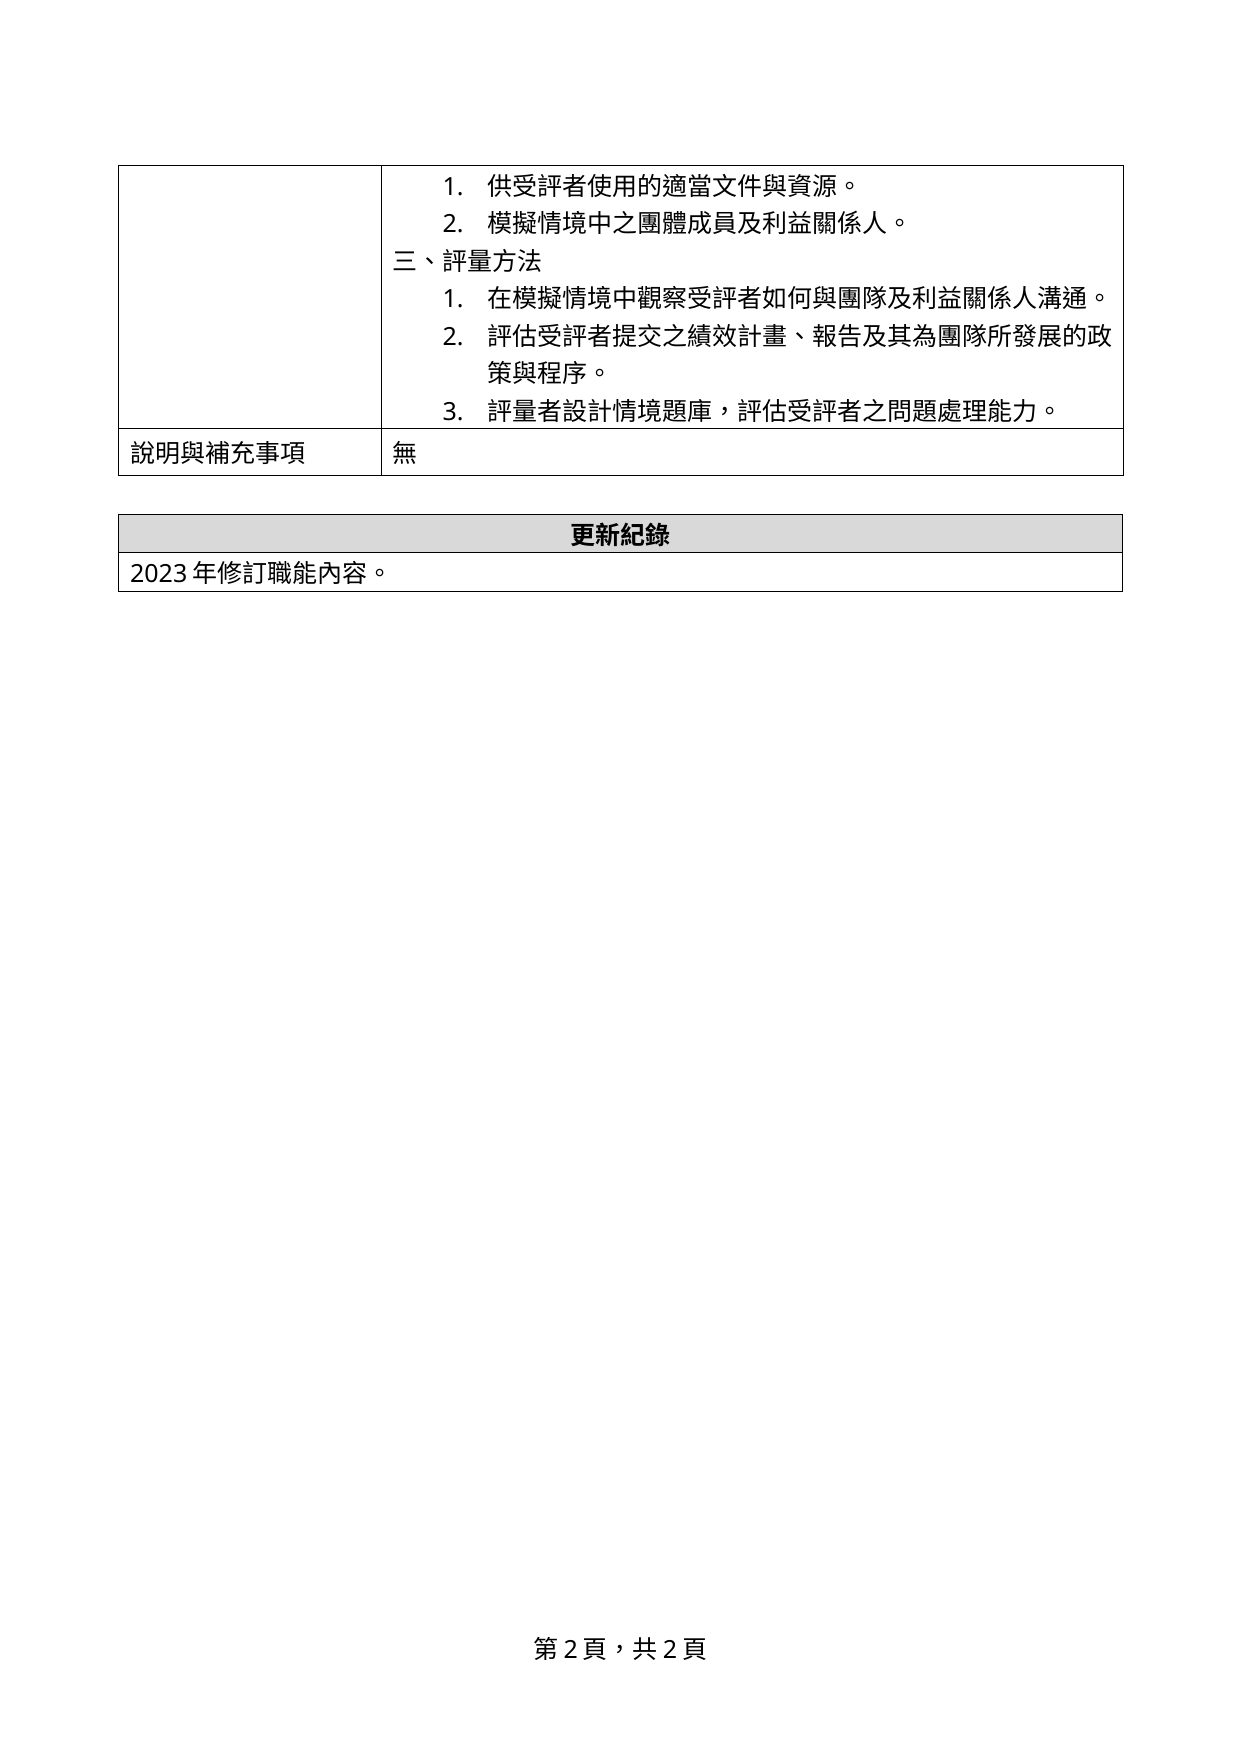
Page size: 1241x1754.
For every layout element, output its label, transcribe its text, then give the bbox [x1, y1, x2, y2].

table_header 更新紀錄 [119, 515, 1122, 552]
table_cell 2023年修訂職能內容。 [119, 553, 1122, 591]
table_cell 評量證據 能為團隊建立、發展績效計畫並協助其達成。 能建立工作團隊、加強團隊溝通與解決問題。 能促進利益關係人的參與並尋求建議。 具備團體行為與組織的知識。 評量情境與資源 供受評者使用的適當文件與資源。 模擬情境中之團體成員及利益關係人。 評量方法 在模擬情境中觀察受評者如何與團隊及利益關係人溝通。 評估受評者提交之績效計畫、報告及其為團隊所發展的政策與程序。 評量者設計情境題庫，評估受評者之問題處理能力。 [382, 166, 1123, 428]
table_cell [119, 166, 381, 428]
table_cell 無 [382, 429, 1123, 475]
table_cell 說明與補充事項 [119, 429, 381, 475]
